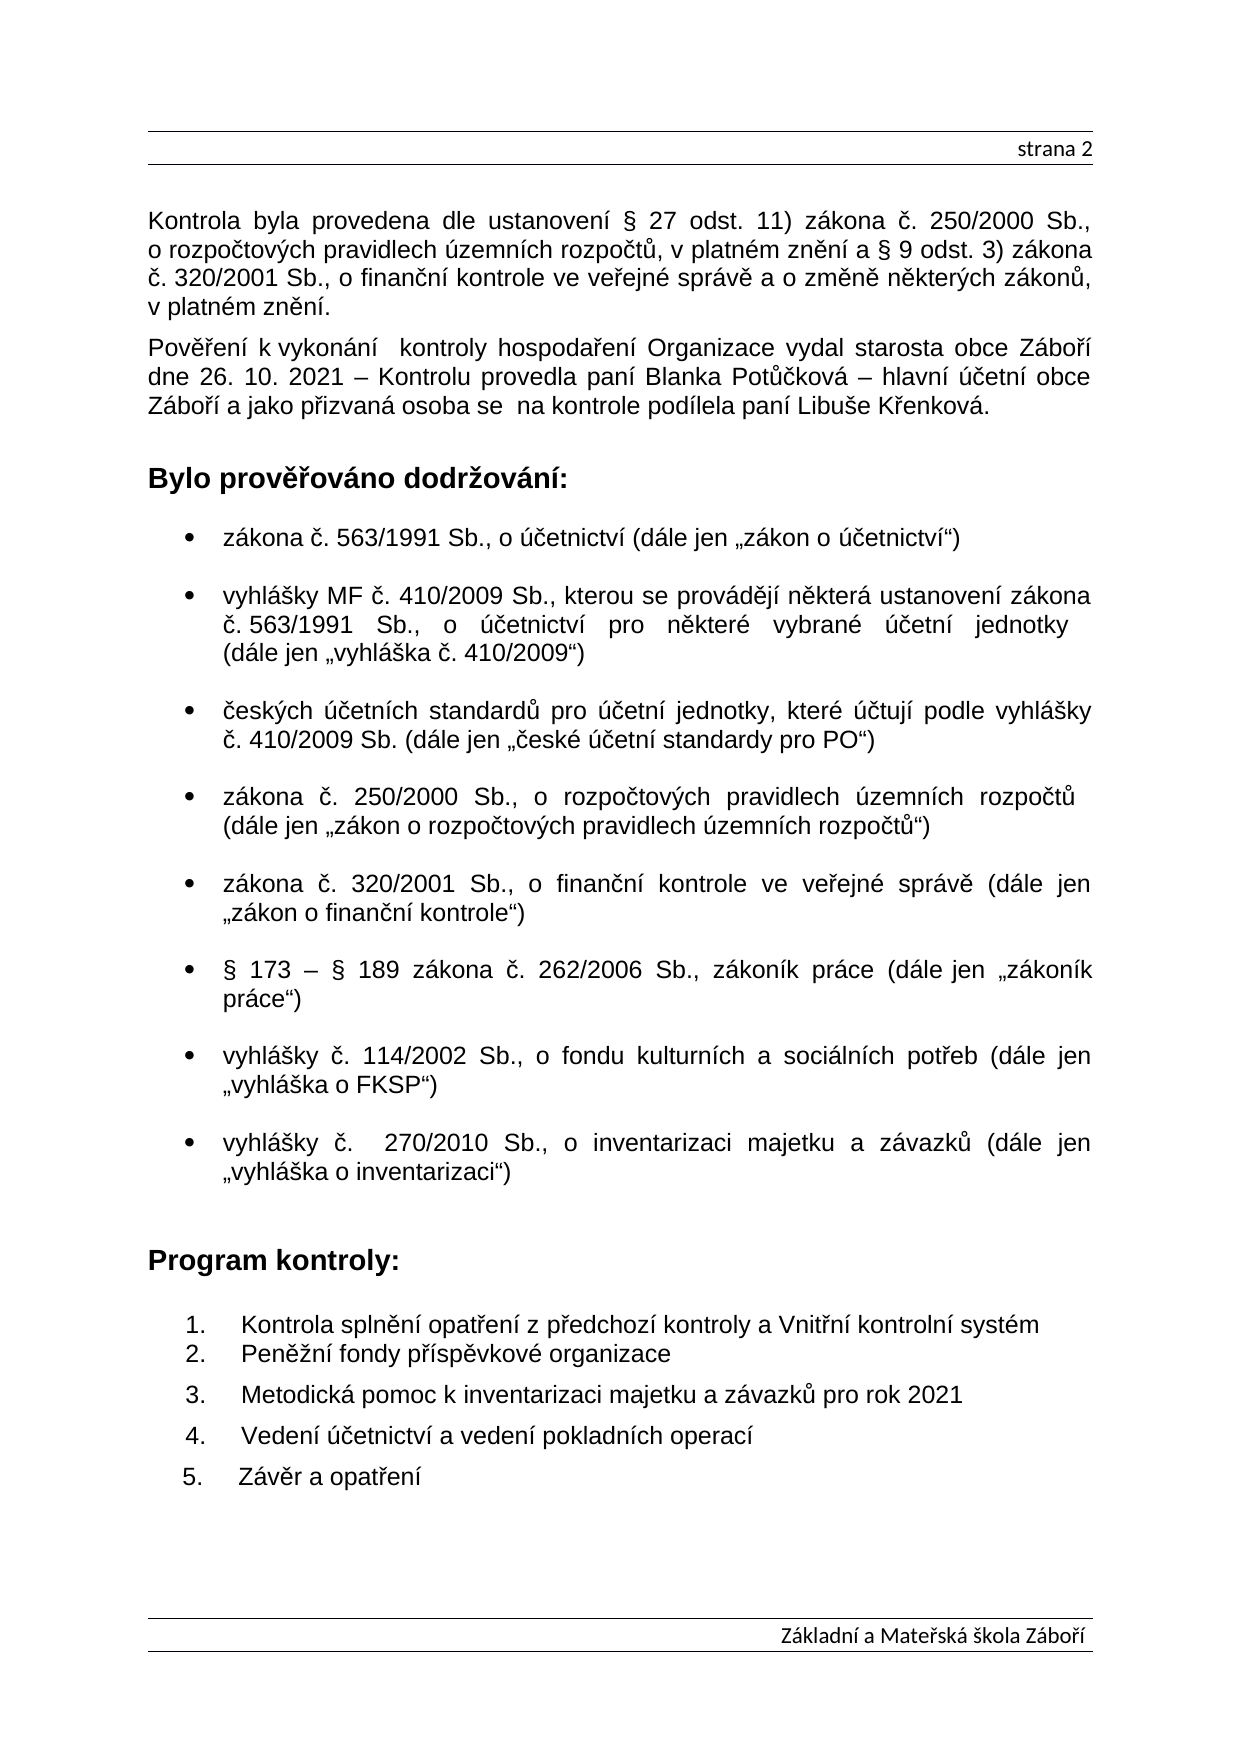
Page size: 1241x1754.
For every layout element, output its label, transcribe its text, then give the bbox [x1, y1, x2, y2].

text 1. Kontrola splnění opatření z předchozí kontroly a Vnitřní kontrolní systém [185, 1310, 1093, 1339]
text Pověření k vykonání kontroly hospodaření Organizace vydal starosta obce Záboří dne 26. 10. 2021 – Kontrolu provedla paní Blanka Potůčková – hlavní účetní obce Záboří a jako přizvaná osoba se na kontrole podílela paní Libuše Křenková. [148, 333, 1093, 420]
text 4. Vedení účetnictví a vedení pokladních operací [185, 1421, 1093, 1450]
text Bylo prověřováno dodržování: [148, 461, 1093, 494]
text Kontrola byla provedena dle ustanovení § 27 odst. 11) zákona č. 250/2000 Sb., o rozpočtových pravidlech územních rozpočtů, v platném znění a § 9 odst. 3) zákona č. 320/2001 Sb., o finanční kontrole ve veřejné správě a o změně některých zákonů, v platném znění. [148, 206, 1093, 321]
text 2. Peněžní fondy příspěvkové organizace [185, 1339, 1093, 1367]
list zákona č. 250/2000 Sb., o rozpočtových pravidlech územních rozpočtů (dále jen „zákon o rozpočtových pravidlech územních rozpočtů“) [185, 782, 1093, 840]
list vyhlášky č. 114/2002 Sb., o fondu kulturních a sociálních potřeb (dále jen „vyhláška o FKSP“) [185, 1041, 1093, 1099]
text Program kontroly: [148, 1243, 1093, 1276]
list zákona č. 563/1991 Sb., o účetnictví (dále jen „zákon o účetnictví“) [185, 523, 1093, 552]
list § 173 – § 189 zákona č. 262/2006 Sb., zákoník práce (dále jen „zákoník práce“) [185, 955, 1093, 1013]
text 5. Závěr a opatření [148, 1462, 1093, 1491]
text 3. Metodická pomoc k inventarizaci majetku a závazků pro rok 2021 [185, 1380, 1093, 1409]
list českých účetních standardů pro účetní jednotky, které účtují podle vyhlášky č. 410/2009 Sb. (dále jen „české účetní standardy pro PO“) [185, 696, 1093, 753]
list vyhlášky MF č. 410/2009 Sb., kterou se provádějí některá ustanovení zákona č. 563/1991 Sb., o účetnictví pro některé vybrané účetní jednotky (dále jen „vyhláška č. 410/2009“) [185, 581, 1093, 667]
list vyhlášky č. 270/2010 Sb., o inventarizaci majetku a závazků (dále jen „vyhláška o inventarizaci“) [185, 1128, 1093, 1185]
list zákona č. 320/2001 Sb., o finanční kontrole ve veřejné správě (dále jen „zákon o finanční kontrole“) [185, 869, 1093, 926]
